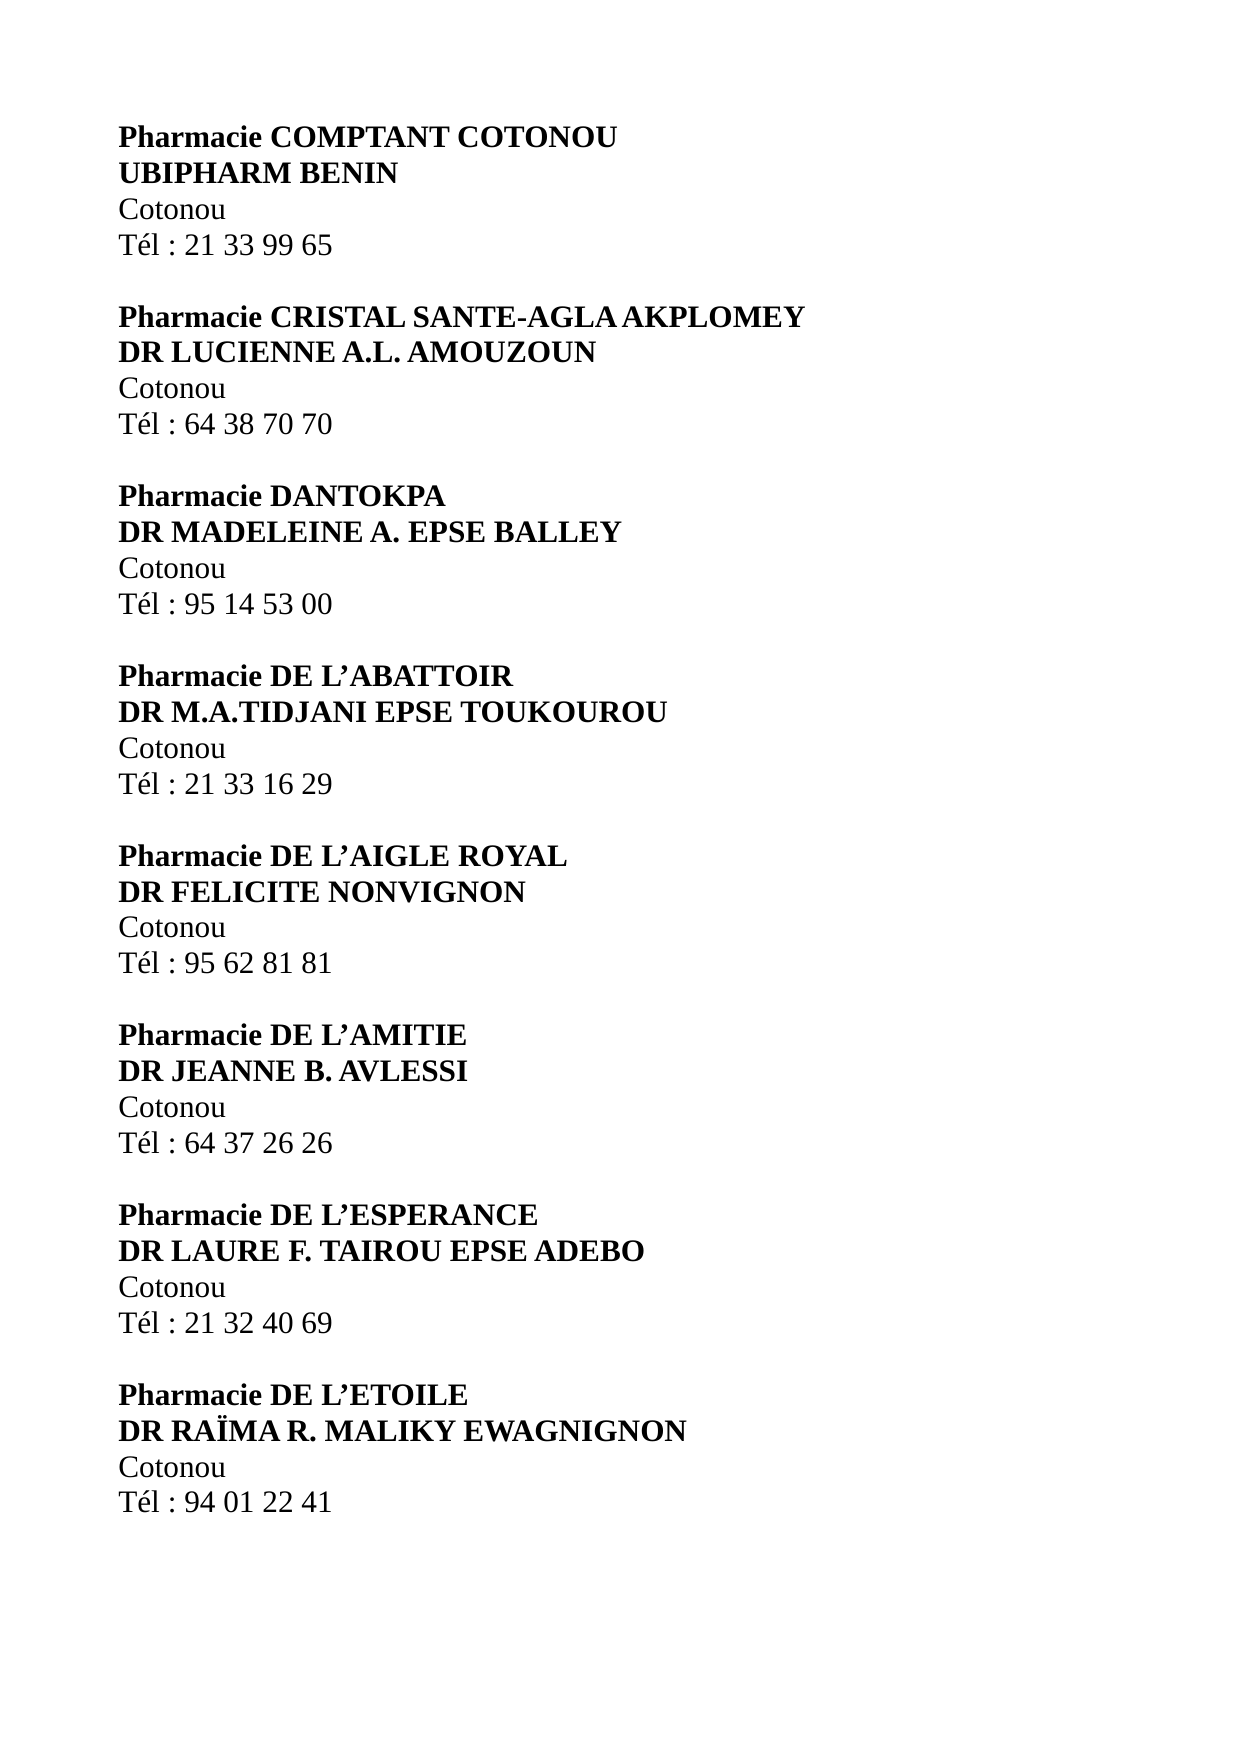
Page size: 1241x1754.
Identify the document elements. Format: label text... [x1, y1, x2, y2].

text Cotonou [118, 1448, 1122, 1484]
text Cotonou [118, 549, 1122, 585]
text Pharmacie CRISTAL SANTE-AGLA AKPLOMEY [118, 298, 1122, 334]
text Pharmacie DE L’ETOILE [118, 1376, 1122, 1412]
text Pharmacie DANTOKPA [118, 477, 1122, 513]
text Tél : 21 33 99 65 [118, 226, 1122, 262]
text Cotonou [118, 909, 1122, 945]
text Pharmacie DE L’AMITIE [118, 1017, 1122, 1052]
text Tél : 95 14 53 00 [118, 585, 1122, 621]
text Tél : 64 37 26 26 [118, 1124, 1122, 1160]
text UBIPHARM BENIN [118, 154, 1122, 190]
text Tél : 21 33 16 29 [118, 765, 1122, 801]
text Cotonou [118, 370, 1122, 406]
text Tél : 21 32 40 69 [118, 1304, 1122, 1340]
text Pharmacie DE L’AIGLE ROYAL [118, 837, 1122, 873]
text DR JEANNE B. AVLESSI [118, 1052, 1122, 1088]
text Cotonou [118, 190, 1122, 226]
text Tél : 64 38 70 70 [118, 406, 1122, 442]
text Pharmacie DE L’ABATTOIR [118, 657, 1122, 693]
text DR FELICITE NONVIGNON [118, 873, 1122, 909]
text DR M.A.TIDJANI EPSE TOUKOUROU [118, 693, 1122, 729]
text Cotonou [118, 1088, 1122, 1124]
text Cotonou [118, 729, 1122, 765]
text Tél : 94 01 22 41 [118, 1484, 1122, 1520]
text DR RAÏMA R. MALIKY EWAGNIGNON [118, 1412, 1122, 1448]
text Pharmacie COMPTANT COTONOU [118, 118, 1122, 154]
text Pharmacie DE L’ESPERANCE [118, 1196, 1122, 1232]
text DR LAURE F. TAIROU EPSE ADEBO [118, 1232, 1122, 1268]
text Cotonou [118, 1268, 1122, 1304]
text DR LUCIENNE A.L. AMOUZOUN [118, 334, 1122, 370]
text Tél : 95 62 81 81 [118, 945, 1122, 981]
text DR MADELEINE A. EPSE BALLEY [118, 513, 1122, 549]
